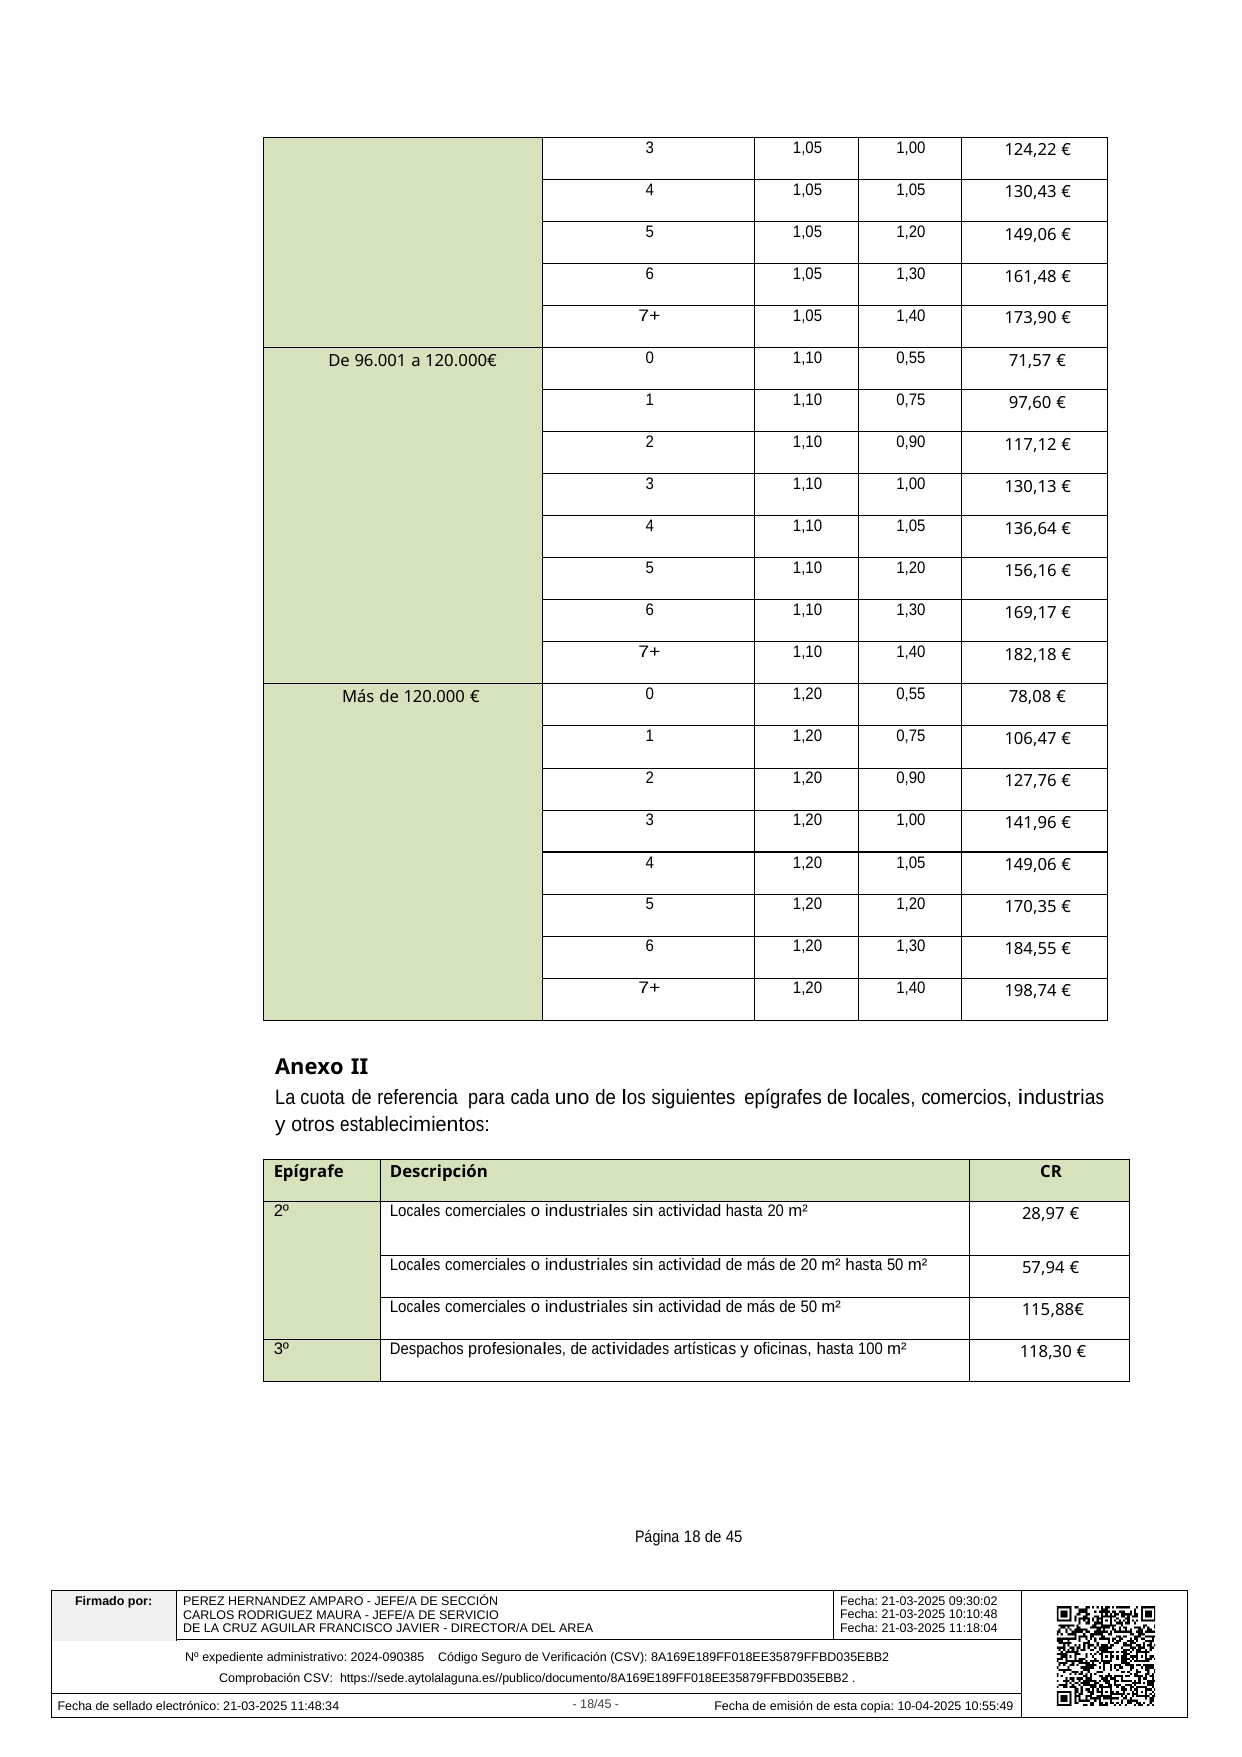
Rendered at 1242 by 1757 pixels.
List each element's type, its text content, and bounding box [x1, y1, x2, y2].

table_header Epígrafe [264, 1160, 380, 1201]
table_cell 5 [543, 558, 754, 599]
table_cell 0,90 [859, 432, 961, 473]
table_cell 6 [543, 600, 754, 641]
table_cell 1,20 [755, 937, 858, 978]
table_cell 1,05 [859, 516, 961, 557]
table_cell 7+ [543, 642, 754, 683]
table_cell 57,94 € [970, 1256, 1129, 1297]
table_cell 71,57 € [962, 348, 1107, 389]
table_cell 1,05 [859, 180, 961, 221]
table_cell 161,48 € [962, 264, 1107, 305]
table_cell 1,20 [755, 769, 858, 809]
table_header Fecha: 21-03-2025 09:30:02 Fecha: 21-03-2025 10:10:48 Fecha: 21-03-2025 11:18:04 [834, 1591, 1021, 1639]
table_cell 118,30 € [970, 1340, 1129, 1381]
table_cell Despachos profesionales, de actividades artísticas y oficinas, hasta 100 m² [381, 1340, 969, 1381]
table_cell 1,40 [859, 979, 961, 1020]
table_cell 117,12 € [962, 432, 1107, 473]
table_cell De 96.001 a 120.000€ [264, 348, 542, 683]
table_cell 1,20 [859, 222, 961, 263]
table_cell Locales comerciales o industriales sin actividad de más de 20 m² hasta 50 m² [381, 1256, 969, 1297]
table_cell 1,20 [755, 811, 858, 851]
table_cell 1,20 [755, 895, 858, 936]
table_cell 1,10 [755, 558, 858, 599]
table_header Descripción [381, 1160, 969, 1201]
table_cell 5 [543, 895, 754, 936]
table_cell 1,20 [859, 895, 961, 936]
table_cell 149,06 € [962, 853, 1107, 893]
table_cell Nº expediente administrativo: 2024-090385 Código Seguro de Verificación (CSV): 8A169E189FF018EE35879FFBD035EBB2 Comprobación CSV: https://sede.aytolalaguna.es//publico/documento/8A169E189FF018EE35879FFBD035EBB2 . [52, 1640, 1021, 1693]
text La cuota de referencia para cada uno de los siguientes epígrafes de locales, comercios, industrias y otros establecimientos: [275, 1082, 1105, 1136]
table_cell 198,74 € [962, 979, 1107, 1020]
table_cell 2 [543, 769, 754, 809]
table_cell 1,10 [755, 516, 858, 557]
table_cell 1,20 [859, 558, 961, 599]
table_header CR [970, 1160, 1129, 1201]
table_cell Locales comerciales o industriales sin actividad hasta 20 m² [381, 1202, 969, 1254]
table_cell 1 [543, 726, 754, 767]
table_cell 3 [543, 474, 754, 515]
table_cell 0,75 [859, 390, 961, 431]
table_header 1,05 [755, 138, 858, 179]
table_cell 127,76 € [962, 769, 1107, 809]
table_cell Más de 120.000 € [264, 684, 542, 1020]
table_cell 1,00 [859, 474, 961, 515]
table_header 124,22 € [962, 138, 1107, 179]
table_cell 1,30 [859, 937, 961, 978]
table_cell 149,06 € [962, 222, 1107, 263]
table_cell 1,00 [859, 811, 961, 851]
table_cell 182,18 € [962, 642, 1107, 683]
table_cell 170,35 € [962, 895, 1107, 936]
table_cell 0,90 [859, 769, 961, 809]
table_cell 1,05 [859, 853, 961, 893]
table_cell 130,43 € [962, 180, 1107, 221]
table_cell 184,55 € [962, 937, 1107, 978]
table_cell 6 [543, 937, 754, 978]
table_cell 4 [543, 853, 754, 893]
table_cell 1 [543, 390, 754, 431]
table_cell Fecha de sellado electrónico: 21-03-2025 11:48:34 - 18/45 - Fecha de emisión de esta copia: 10-04-2025 10:55:49 [52, 1694, 1021, 1717]
table_cell 1,05 [755, 180, 858, 221]
table_cell 1,40 [859, 642, 961, 683]
table_cell 3º [264, 1340, 380, 1381]
table_cell 1,30 [859, 600, 961, 641]
table_cell 0,55 [859, 348, 961, 389]
table_cell 1,20 [755, 853, 858, 893]
table_cell 115,88€ [970, 1298, 1129, 1339]
table_cell 1,20 [755, 726, 858, 767]
table_cell 3 [543, 811, 754, 851]
table_cell Locales comerciales o industriales sin actividad de más de 50 m² [381, 1298, 969, 1339]
table_cell 130,13 € [962, 474, 1107, 515]
table_cell 0 [543, 348, 754, 389]
table_header [1022, 1591, 1187, 1717]
table_header 3 [543, 138, 754, 179]
table_cell 1,10 [755, 600, 858, 641]
table_cell 78,08 € [962, 684, 1107, 725]
table_cell 1,10 [755, 432, 858, 473]
table_cell 141,96 € [962, 811, 1107, 851]
table_cell 97,60 € [962, 390, 1107, 431]
table_cell 136,64 € [962, 516, 1107, 557]
table_cell 28,97 € [970, 1202, 1129, 1254]
table_cell 7+ [543, 306, 754, 347]
table_header Firmado por: [52, 1591, 176, 1639]
table_cell 1,10 [755, 642, 858, 683]
table_cell 1,20 [755, 684, 858, 725]
table_cell 1,05 [755, 264, 858, 305]
table_header [264, 138, 542, 347]
table_cell 4 [543, 180, 754, 221]
table_cell 0 [543, 684, 754, 725]
table_cell 2º [264, 1202, 380, 1339]
table_cell 1,10 [755, 348, 858, 389]
table_header 1,00 [859, 138, 961, 179]
table_cell 156,16 € [962, 558, 1107, 599]
table_cell 5 [543, 222, 754, 263]
table_cell 0,75 [859, 726, 961, 767]
table_cell 173,90 € [962, 306, 1107, 347]
table_cell 1,10 [755, 390, 858, 431]
table_header PEREZ HERNANDEZ AMPARO - JEFE/A DE SECCIÓN CARLOS RODRIGUEZ MAURA - JEFE/A DE SERVICIO DE LA CRUZ AGUILAR FRANCISCO JAVIER - DIRECTOR/A DEL AREA [177, 1591, 833, 1639]
table_cell 7+ [543, 979, 754, 1020]
table_cell 106,47 € [962, 726, 1107, 767]
table_cell 6 [543, 264, 754, 305]
table_cell 1,40 [859, 306, 961, 347]
table_cell 1,05 [755, 222, 858, 263]
text Anexo II [275, 1051, 1202, 1081]
table_cell 4 [543, 516, 754, 557]
table_cell 1,05 [755, 306, 858, 347]
table_cell 2 [543, 432, 754, 473]
table_cell 169,17 € [962, 600, 1107, 641]
table_cell 1,10 [755, 474, 858, 515]
table_cell 0,55 [859, 684, 961, 725]
table_cell 1,20 [755, 979, 858, 1020]
text Página 18 de 45 [629, 1527, 748, 1546]
table_cell 1,30 [859, 264, 961, 305]
